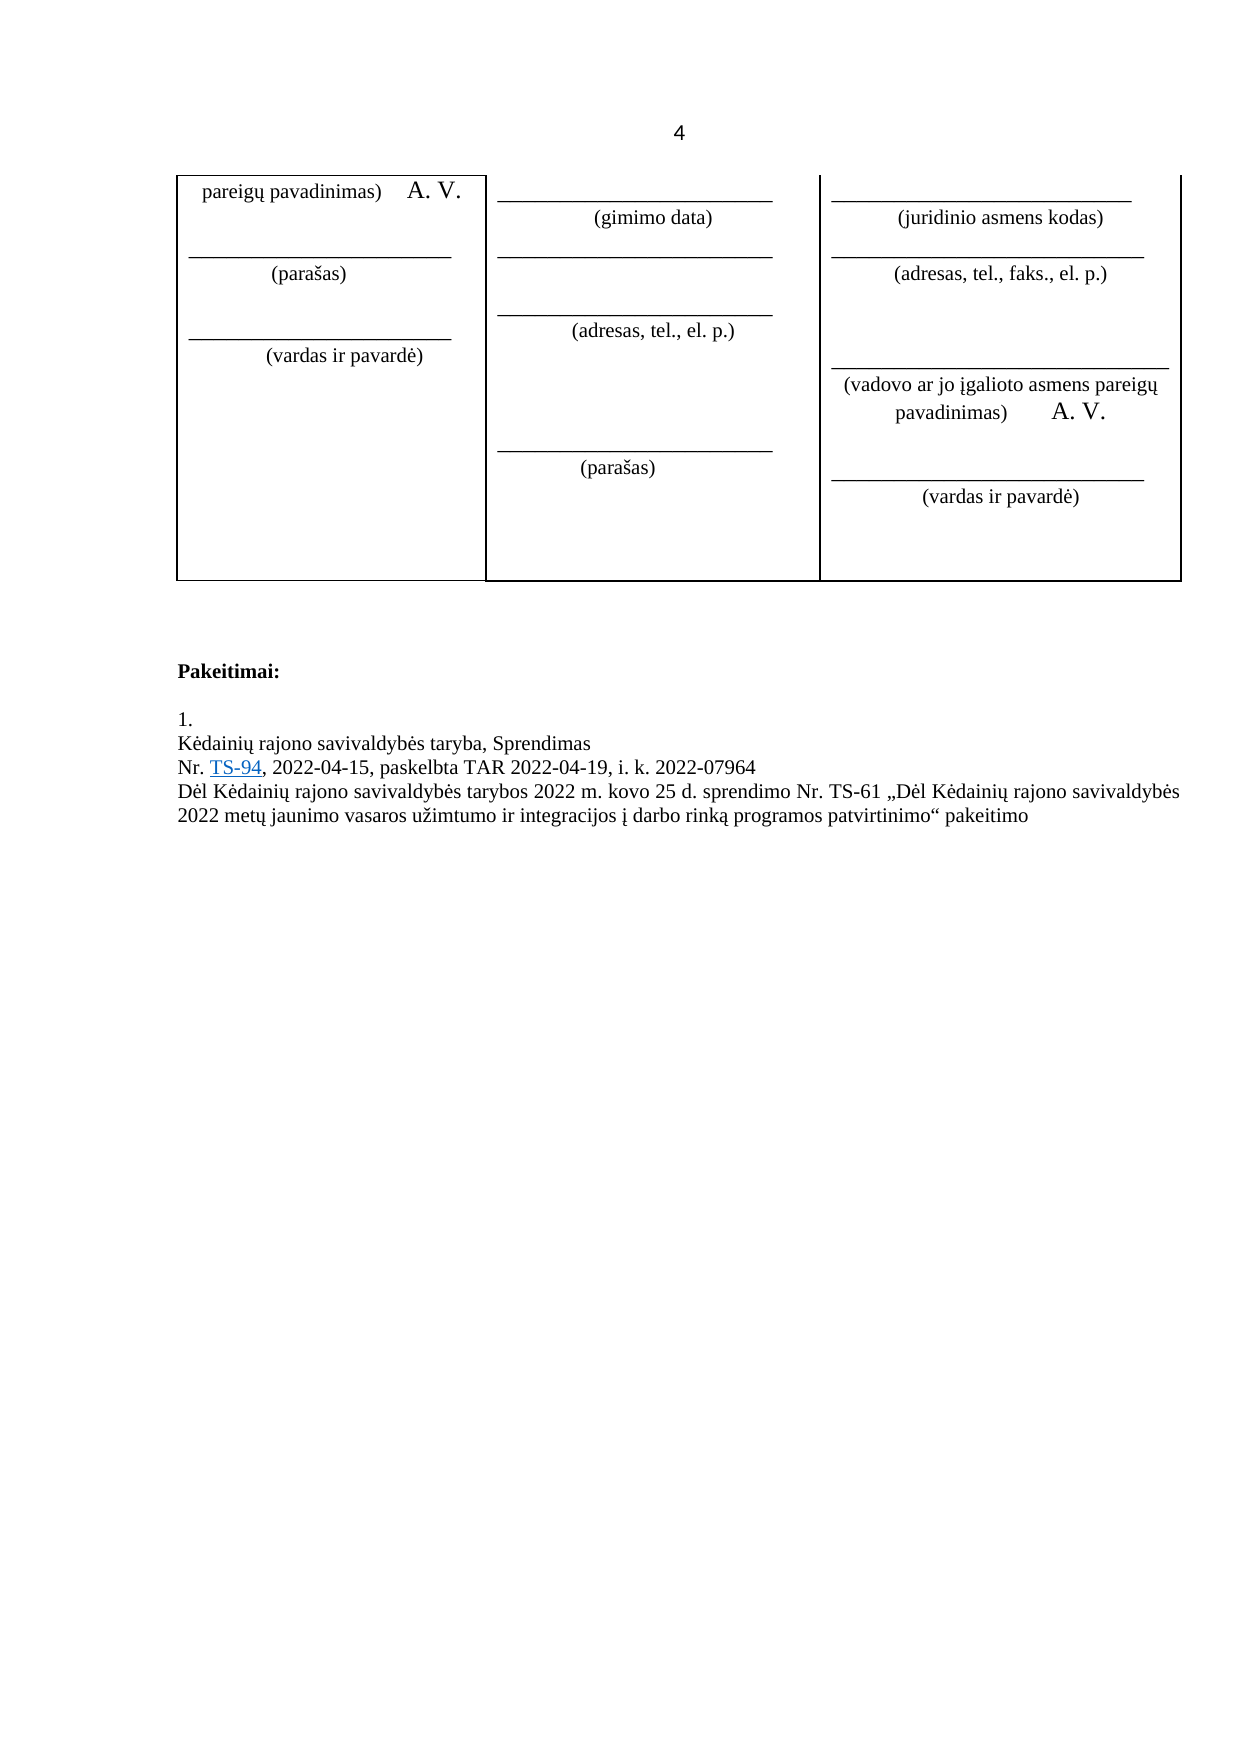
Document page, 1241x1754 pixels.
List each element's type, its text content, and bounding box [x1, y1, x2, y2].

table_cell ______________________ (gimimo data) [487, 175, 819, 231]
table_cell _________________________ (vardas ir pavardė) [821, 425, 1180, 580]
table_cell ______________________ ______________________ (adresas, tel., el. p.) [487, 231, 819, 342]
table_cell ________________________ (juridinio asmens kodas) [821, 175, 1180, 231]
text 1. [177, 707, 1181, 731]
table_cell [487, 343, 819, 425]
table_cell ___________________________ (vadovo ar jo įgalioto asmens pareigų pavadinimas) A. V. [821, 343, 1180, 425]
table_cell pareigų pavadinimas) A. V. _____________________ (parašas) _____________________ (vardas ir pavardė) [178, 176, 485, 580]
text Dėl Kėdainių rajono savivaldybės tarybos 2022 m. kovo 25 d. sprendimo Nr. TS-61 „Dėl Kėdainių rajono savivaldybės 2022 metų jaunimo vasaros užimtumo ir integracijos į darbo rinką programos patvirtinimo“ pakeitimo [177, 779, 1181, 827]
text Kėdainių rajono savivaldybės taryba, Sprendimas [177, 731, 1181, 755]
table_cell ______________________ (parašas) [487, 425, 819, 580]
table_cell _________________________ (adresas, tel., faks., el. p.) [821, 231, 1180, 342]
text Nr. TS-94, 2022-04-15, paskelbta TAR 2022-04-19, i. k. 2022-07964 [177, 755, 1181, 779]
text Pakeitimai: [177, 659, 1181, 683]
